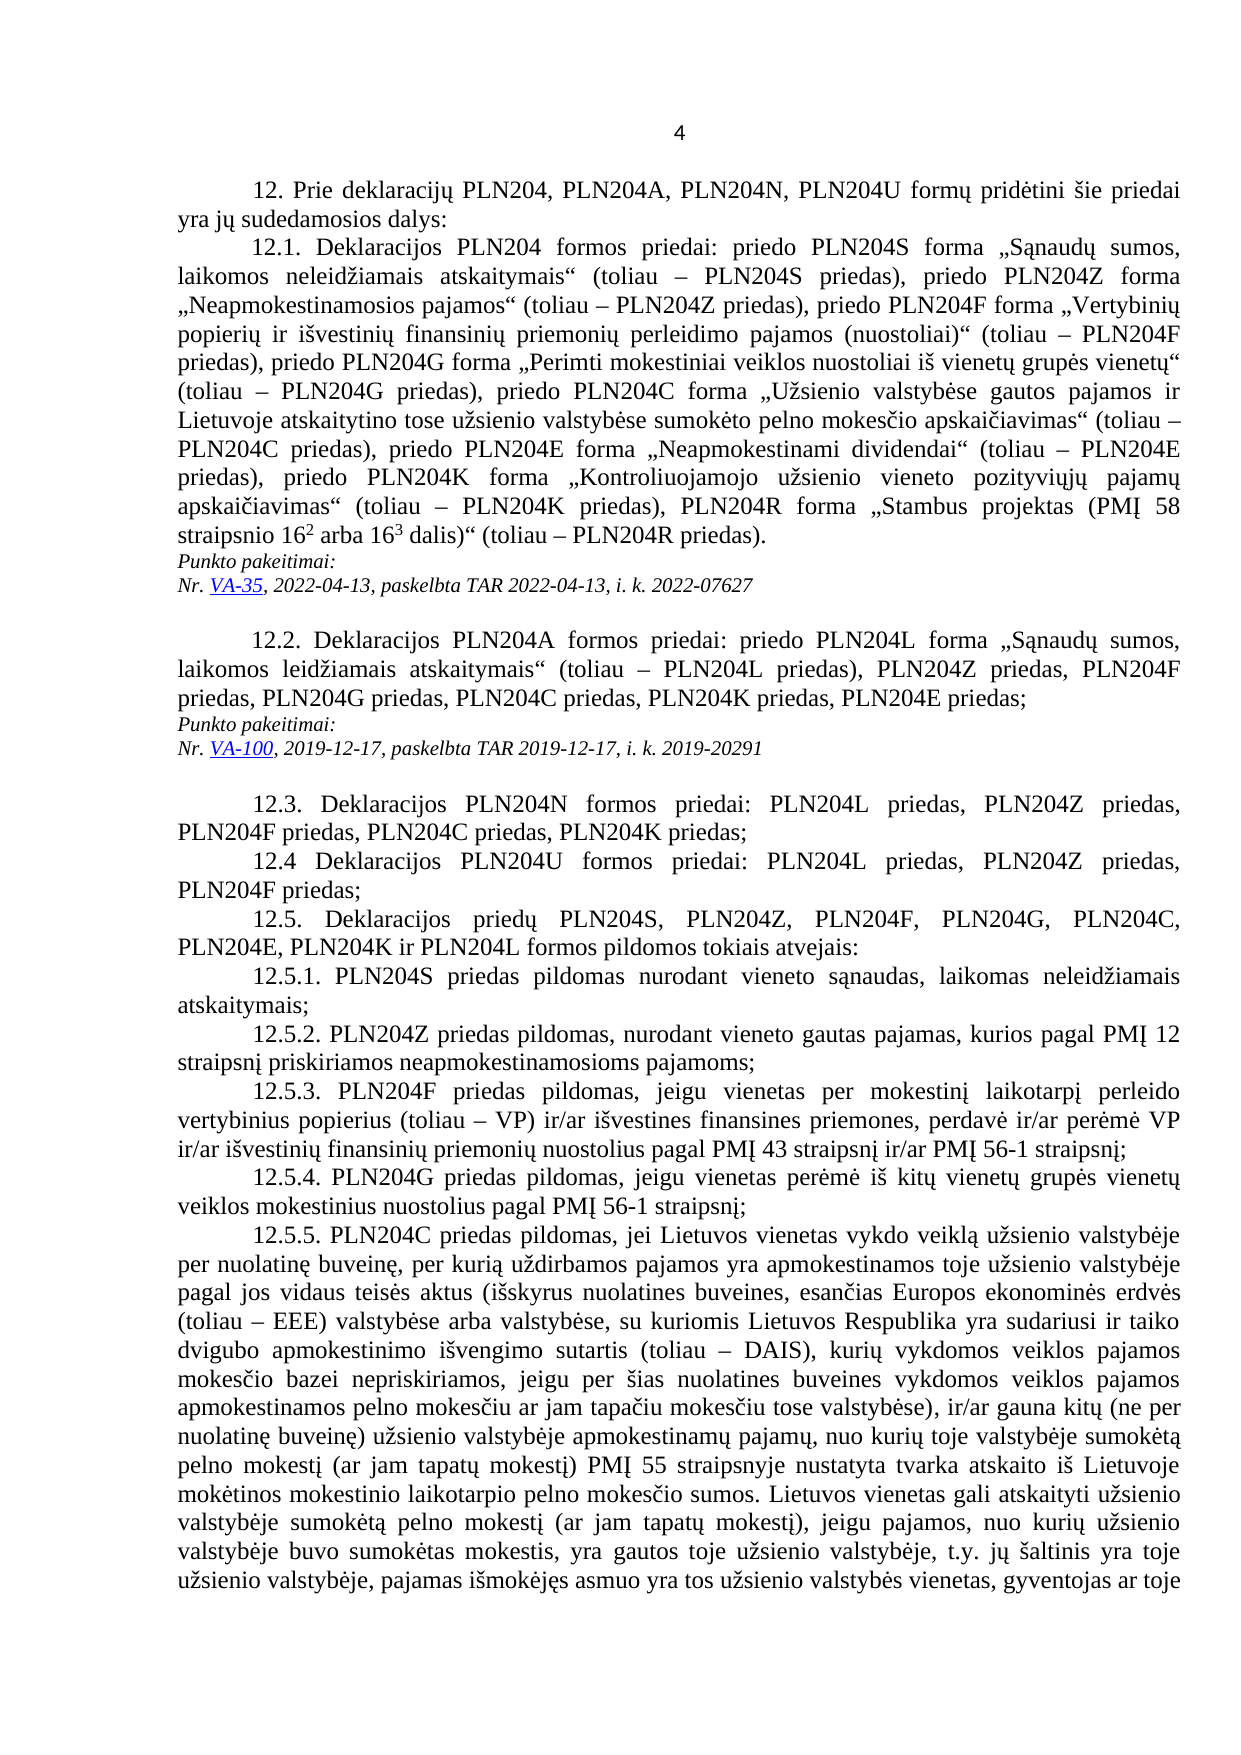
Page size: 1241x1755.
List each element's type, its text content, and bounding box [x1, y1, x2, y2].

text 12.5.3. PLN204F priedas pildomas, jeigu vienetas per mokestinį laikotarpį perleido vertybinius popierius (toliau – VP) ir/ar išvestines finansines priemones, perdavė ir/ar perėmė VP ir/ar išvestinių finansinių priemonių nuostolius pagal PMĮ 43 straipsnį ir/ar PMĮ 56-1 straipsnį; [177, 1076, 1181, 1162]
text Punkto pakeitimai: [177, 712, 1181, 736]
text Nr. VA-35, 2022-04-13, paskelbta TAR 2022-04-13, i. k. 2022-07627 [177, 573, 1181, 597]
text 12. Prie deklaracijų PLN204, PLN204A, PLN204N, PLN204U formų pridėtini šie priedai yra jų sudedamosios dalys: [177, 175, 1181, 232]
text 12.5.5. PLN204C priedas pildomas, jei Lietuvos vienetas vykdo veiklą užsienio valstybėje per nuolatinę buveinę, per kurią uždirbamos pajamos yra apmokestinamos toje užsienio valstybėje pagal jos vidaus teisės aktus (išskyrus nuolatines buveines, esančias Europos ekonominės erdvės (toliau – EEE) valstybėse arba valstybėse, su kuriomis Lietuvos Respublika yra sudariusi ir taiko dvigubo apmokestinimo išvengimo sutartis (toliau – DAIS), kurių vykdomos veiklos pajamos mokesčio bazei nepriskiriamos, jeigu per šias nuolatines buveines vykdomos veiklos pajamos apmokestinamos pelno mokesčiu ar jam tapačiu mokesčiu tose valstybėse), ir/ar gauna kitų (ne per nuolatinę buveinę) užsienio valstybėje apmokestinamų pajamų, nuo kurių toje valstybėje sumokėtą pelno mokestį (ar jam tapatų mokestį) PMĮ 55 straipsnyje nustatyta tvarka atskaito iš Lietuvoje mokėtinos mokestinio laikotarpio pelno mokesčio sumos. Lietuvos vienetas gali atskaityti užsienio valstybėje sumokėtą pelno mokestį (ar jam tapatų mokestį), jeigu pajamos, nuo kurių užsienio valstybėje buvo sumokėtas mokestis, yra gautos toje užsienio valstybėje, t.y. jų šaltinis yra toje užsienio valstybėje, pajamas išmokėjęs asmuo yra tos užsienio valstybės vienetas, gyventojas ar toje [177, 1220, 1181, 1594]
text 12.5.4. PLN204G priedas pildomas, jeigu vienetas perėmė iš kitų vienetų grupės vienetų veiklos mokestinius nuostolius pagal PMĮ 56-1 straipsnį; [177, 1162, 1181, 1220]
text 12.1. Deklaracijos PLN204 formos priedai: priedo PLN204S forma „Sąnaudų sumos, laikomos neleidžiamais atskaitymais“ (toliau – PLN204S priedas), priedo PLN204Z forma „Neapmokestinamosios pajamos“ (toliau – PLN204Z priedas), priedo PLN204F forma „Vertybinių popierių ir išvestinių finansinių priemonių perleidimo pajamos (nuostoliai)“ (toliau – PLN204F priedas), priedo PLN204G forma „Perimti mokestiniai veiklos nuostoliai iš vienetų grupės vienetų“ (toliau – PLN204G priedas), priedo PLN204C forma „Užsienio valstybėse gautos pajamos ir Lietuvoje atskaitytino tose užsienio valstybėse sumokėto pelno mokesčio apskaičiavimas“ (toliau – PLN204C priedas), priedo PLN204E forma „Neapmokestinami dividendai“ (toliau – PLN204E priedas), priedo PLN204K forma „Kontroliuojamojo užsienio vieneto pozityviųjų pajamų apskaičiavimas“ (toliau – PLN204K priedas), PLN204R forma „Stambus projektas (PMĮ 58 straipsnio 162 arba 163 dalis)“ (toliau – PLN204R priedas). [177, 232, 1181, 549]
text Nr. VA-100, 2019-12-17, paskelbta TAR 2019-12-17, i. k. 2019-20291 [177, 736, 1181, 760]
text 12.3. Deklaracijos PLN204N formos priedai: PLN204L priedas, PLN204Z priedas, PLN204F priedas, PLN204C priedas, PLN204K priedas; [177, 789, 1181, 846]
text 12.5. Deklaracijos priedų PLN204S, PLN204Z, PLN204F, PLN204G, PLN204C, PLN204E, PLN204K ir PLN204L formos pildomos tokiais atvejais: [177, 904, 1181, 961]
text 12.5.1. PLN204S priedas pildomas nurodant vieneto sąnaudas, laikomas neleidžiamais atskaitymais; [177, 961, 1181, 1019]
text 12.4 Deklaracijos PLN204U formos priedai: PLN204L priedas, PLN204Z priedas, PLN204F priedas; [177, 846, 1181, 904]
text 12.5.2. PLN204Z priedas pildomas, nurodant vieneto gautas pajamas, kurios pagal PMĮ 12 straipsnį priskiriamos neapmokestinamosioms pajamoms; [177, 1019, 1181, 1076]
text Punkto pakeitimai: [177, 549, 1181, 573]
text 12.2. Deklaracijos PLN204A formos priedai: priedo PLN204L forma „Sąnaudų sumos, laikomos leidžiamais atskaitymais“ (toliau – PLN204L priedas), PLN204Z priedas, PLN204F priedas, PLN204G priedas, PLN204C priedas, PLN204K priedas, PLN204E priedas; [177, 626, 1181, 712]
